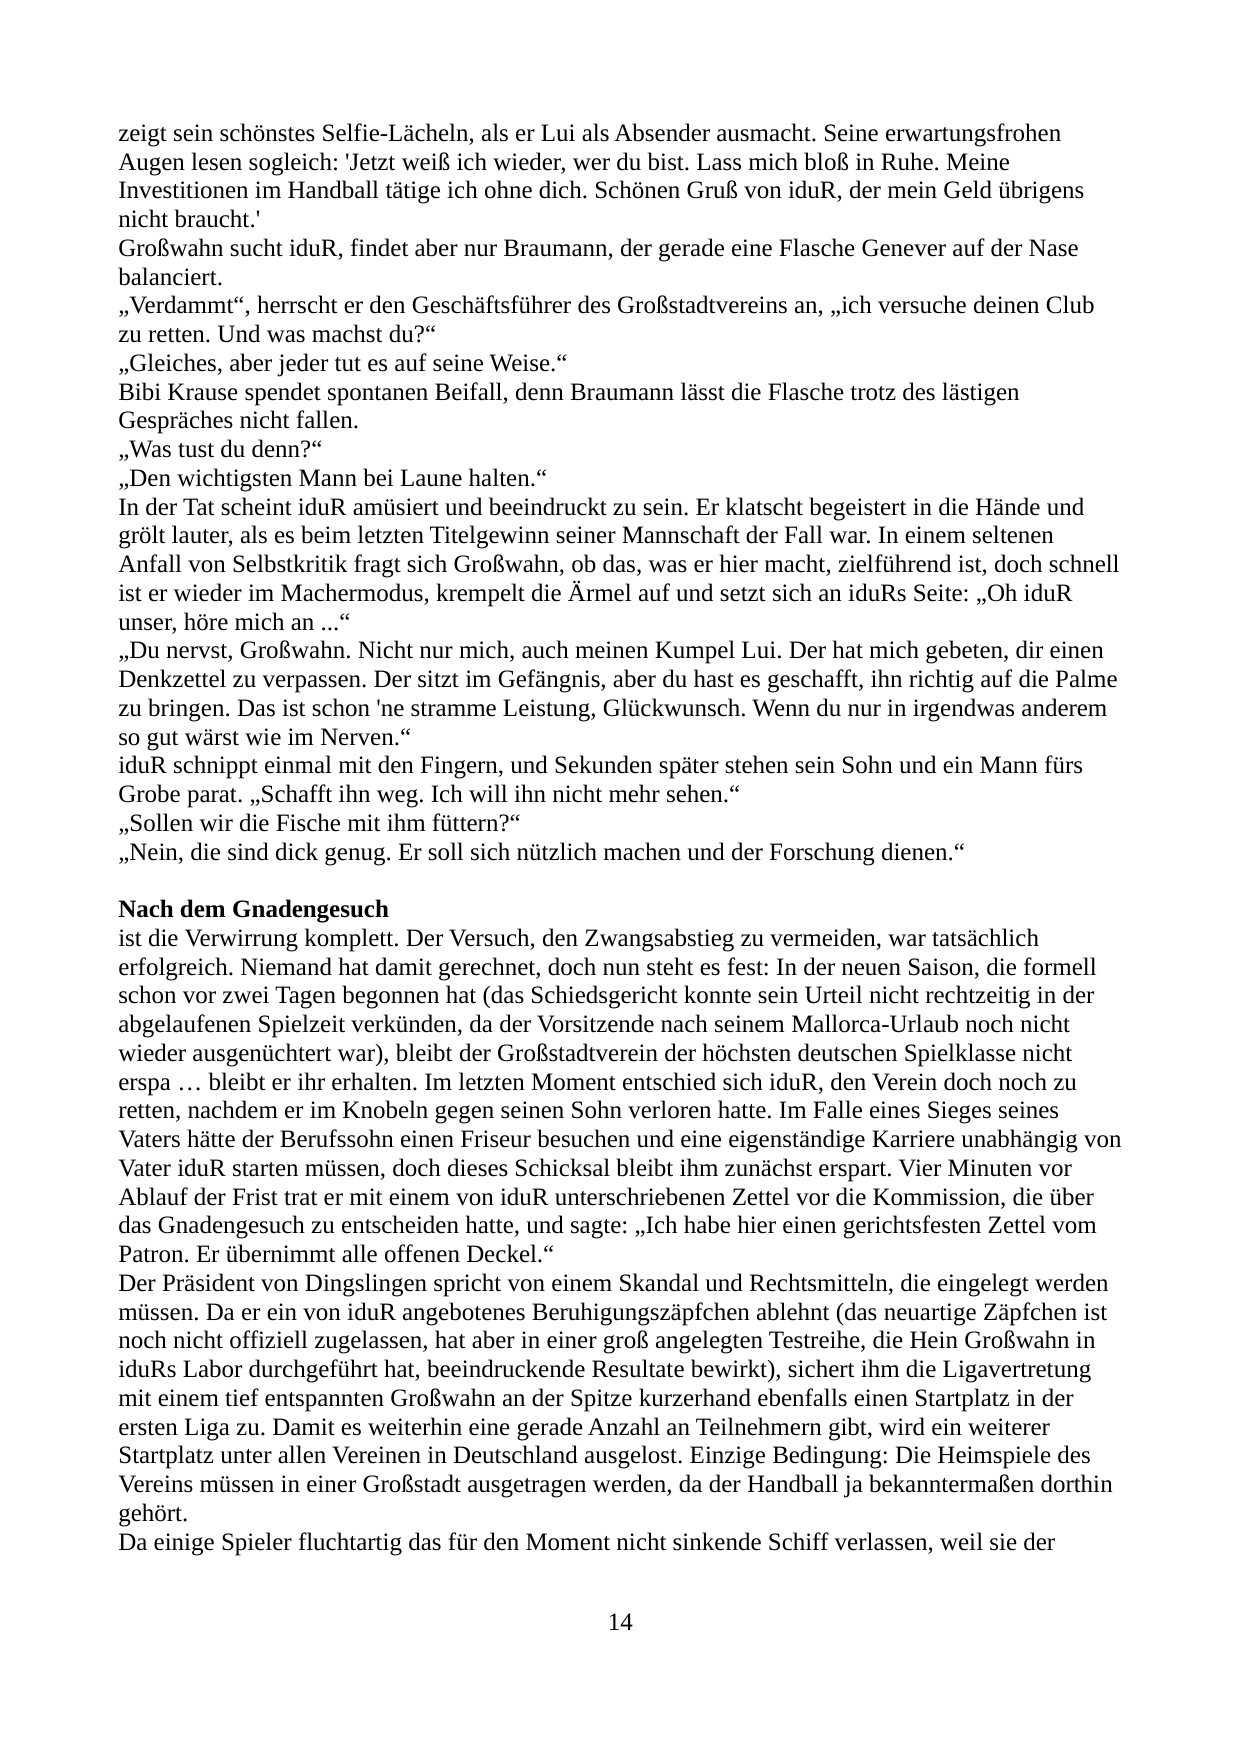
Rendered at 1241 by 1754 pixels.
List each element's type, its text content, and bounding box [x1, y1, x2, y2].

text „Verdammt“, herrscht er den Geschäftsführer des Großstadtvereins an, „ich versuche deinen Club zu retten. Und was machst du?“ [118, 291, 1122, 348]
text Nach dem Gnadengesuch [118, 894, 1122, 923]
text Bibi Krause spendet spontanen Beifall, denn Braumann lässt die Flasche trotz des lästigen Gespräches nicht fallen. [118, 377, 1122, 434]
text „Was tust du denn?“ [118, 434, 1122, 463]
text „Du nervst, Großwahn. Nicht nur mich, auch meinen Kumpel Lui. Der hat mich gebeten, dir einen Denkzettel zu verpassen. Der sitzt im Gefängnis, aber du hast es geschafft, ihn richtig auf die Palme zu bringen. Das ist schon 'ne stramme Leistung, Glückwunsch. Wenn du nur in irgendwas anderem so gut wärst wie im Nerven.“ [118, 636, 1122, 751]
text zeigt sein schönstes Selfie-Lächeln, als er Lui als Absender ausmacht. Seine erwartungsfrohen Augen lesen sogleich: 'Jetzt weiß ich wieder, wer du bist. Lass mich bloß in Ruhe. Meine Investitionen im Handball tätige ich ohne dich. Schönen Gruß von iduR, der mein Geld übrigens nicht braucht.' [118, 118, 1122, 233]
text ist die Verwirrung komplett. Der Versuch, den Zwangsabstieg zu vermeiden, war tatsächlich erfolgreich. Niemand hat damit gerechnet, doch nun steht es fest: In der neuen Saison, die formell schon vor zwei Tagen begonnen hat (das Schiedsgericht konnte sein Urteil nicht rechtzeitig in der abgelaufenen Spielzeit verkünden, da der Vorsitzende nach seinem Mallorca-Urlaub noch nicht wieder ausgenüchtert war), bleibt der Großstadtverein der höchsten deutschen Spielklasse nicht erspa … bleibt er ihr erhalten. Im letzten Moment entschied sich iduR, den Verein doch noch zu retten, nachdem er im Knobeln gegen seinen Sohn verloren hatte. Im Falle eines Sieges seines Vaters hätte der Berufssohn einen Friseur besuchen und eine eigenständige Karriere unabhängig von Vater iduR starten müssen, doch dieses Schicksal bleibt ihm zunächst erspart. Vier Minuten vor Ablauf der Frist trat er mit einem von iduR unterschriebenen Zettel vor die Kommission, die über das Gnadengesuch zu entscheiden hatte, und sagte: „Ich habe hier einen gerichtsfesten Zettel vom Patron. Er übernimmt alle offenen Deckel.“ [118, 923, 1122, 1268]
text „Gleiches, aber jeder tut es auf seine Weise.“ [118, 348, 1122, 377]
text „Den wichtigsten Mann bei Laune halten.“ [118, 463, 1122, 492]
text Da einige Spieler fluchtartig das für den Moment nicht sinkende Schiff verlassen, weil sie der [118, 1527, 1122, 1556]
text „Sollen wir die Fische mit ihm füttern?“ [118, 808, 1122, 837]
text iduR schnippt einmal mit den Fingern, und Sekunden später stehen sein Sohn und ein Mann fürs Grobe parat. „Schafft ihn weg. Ich will ihn nicht mehr sehen.“ [118, 751, 1122, 808]
text In der Tat scheint iduR amüsiert und beeindruckt zu sein. Er klatscht begeistert in die Hände und grölt lauter, als es beim letzten Titelgewinn seiner Mannschaft der Fall war. In einem seltenen Anfall von Selbstkritik fragt sich Großwahn, ob das, was er hier macht, zielführend ist, doch schnell ist er wieder im Machermodus, krempelt die Ärmel auf und setzt sich an iduRs Seite: „Oh iduR unser, höre mich an ...“ [118, 492, 1122, 636]
text Großwahn sucht iduR, findet aber nur Braumann, der gerade eine Flasche Genever auf der Nase balanciert. [118, 233, 1122, 291]
text „Nein, die sind dick genug. Er soll sich nützlich machen und der Forschung dienen.“ [118, 837, 1122, 866]
text Der Präsident von Dingslingen spricht von einem Skandal und Rechtsmitteln, die eingelegt werden müssen. Da er ein von iduR angebotenes Beruhigungszäpfchen ablehnt (das neuartige Zäpfchen ist noch nicht offiziell zugelassen, hat aber in einer groß angelegten Testreihe, die Hein Großwahn in iduRs Labor durchgeführt hat, beeindruckende Resultate bewirkt), sichert ihm die Ligavertretung mit einem tief entspannten Großwahn an der Spitze kurzerhand ebenfalls einen Startplatz in der ersten Liga zu. Damit es weiterhin eine gerade Anzahl an Teilnehmern gibt, wird ein weiterer Startplatz unter allen Vereinen in Deutschland ausgelost. Einzige Bedingung: Die Heimspiele des Vereins müssen in einer Großstadt ausgetragen werden, da der Handball ja bekanntermaßen dorthin gehört. [118, 1268, 1122, 1527]
